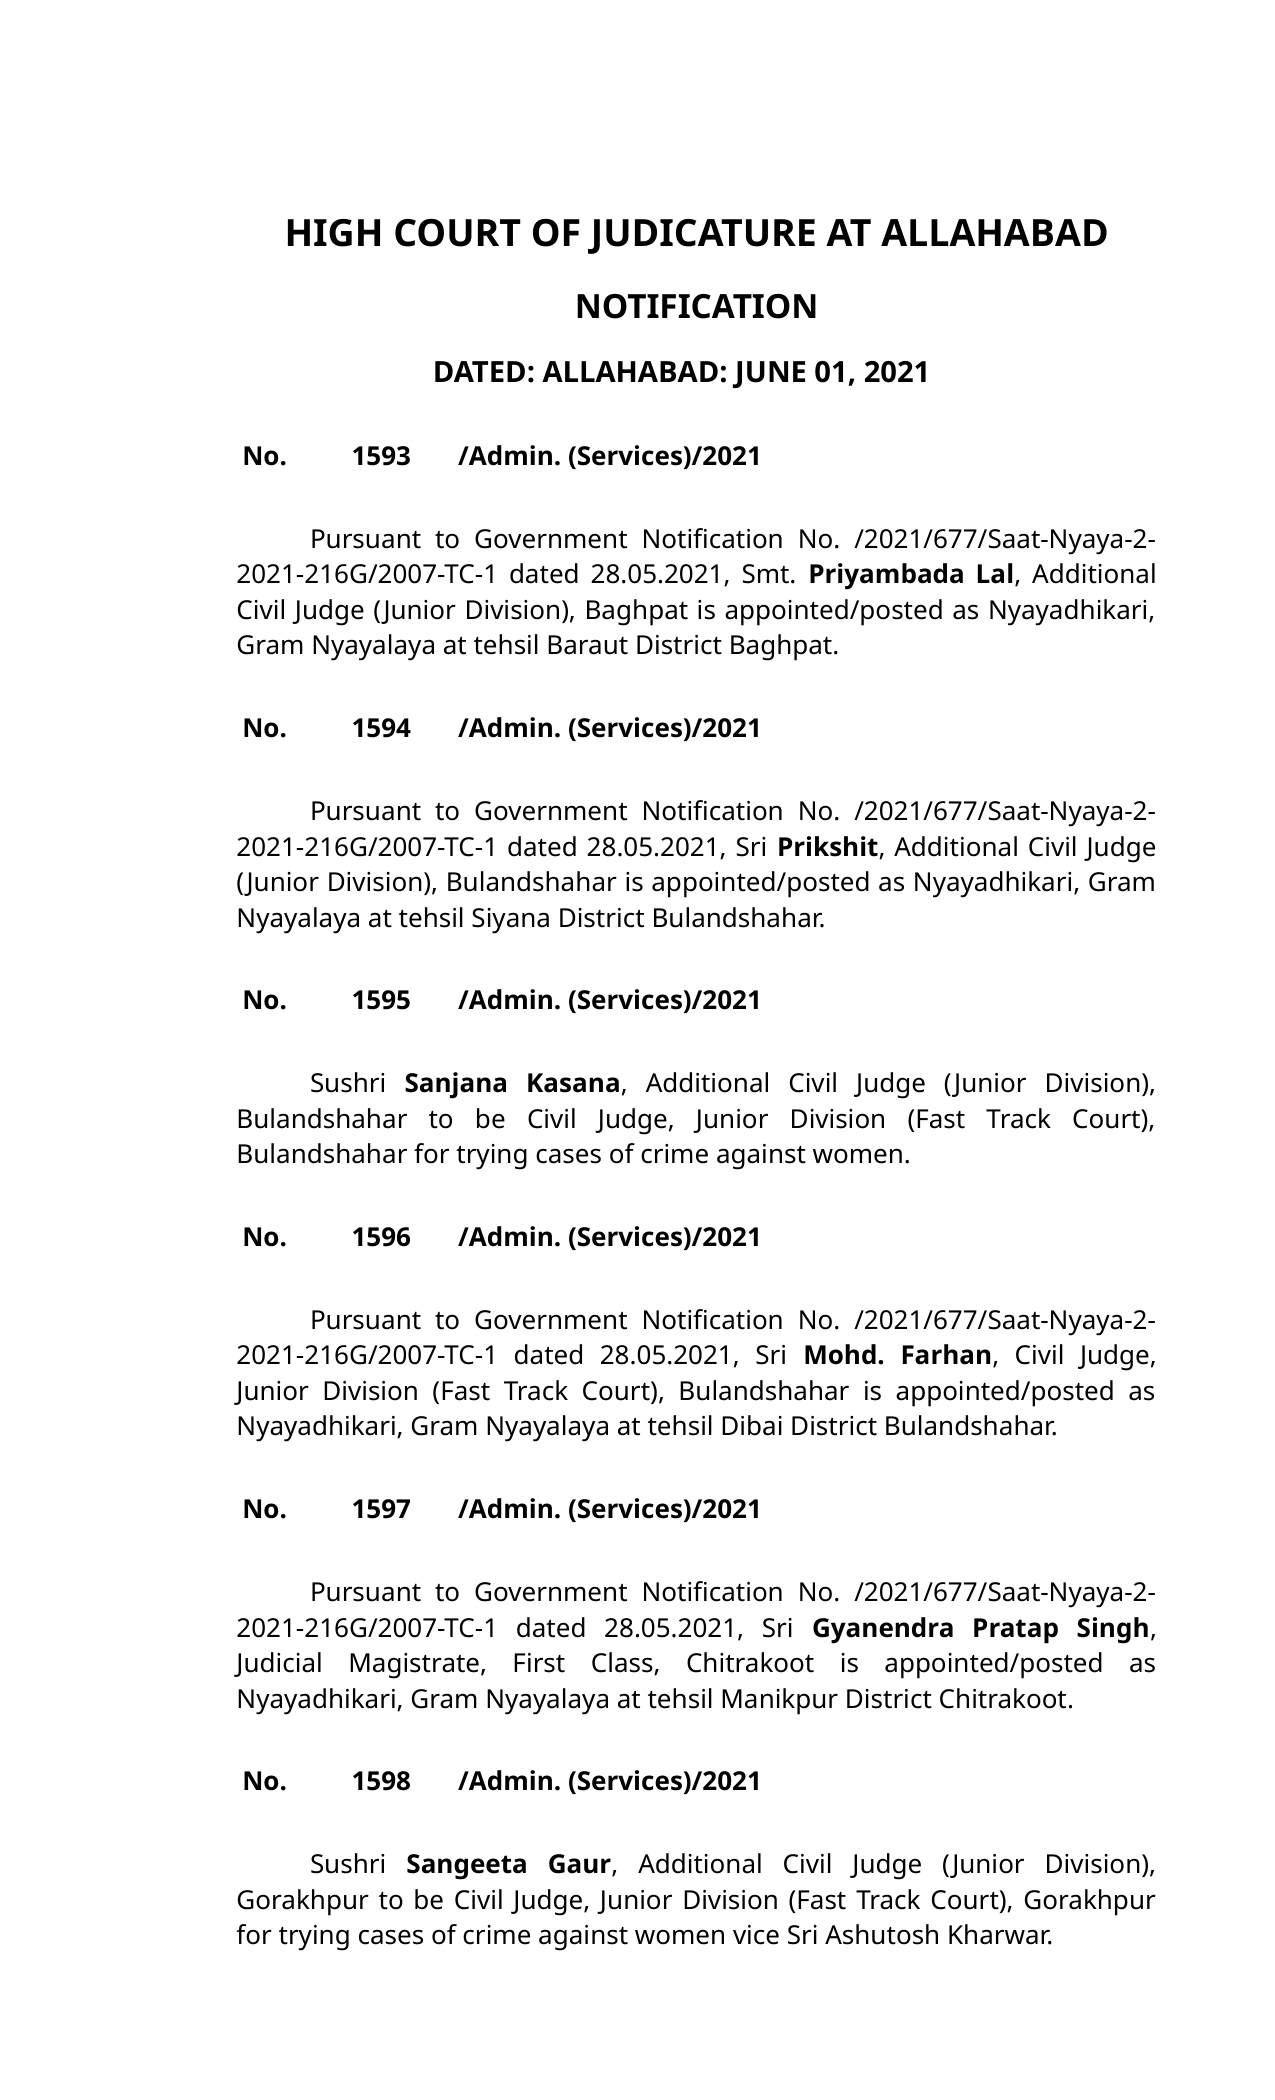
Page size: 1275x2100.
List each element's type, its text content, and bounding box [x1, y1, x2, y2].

table_header No. [236, 704, 310, 754]
table_header No. [236, 1757, 310, 1807]
table_header 1595 [310, 976, 452, 1026]
table_header /Admin. (Services)/2021 [452, 1757, 795, 1807]
text Pursuant to Government Notification No. /2021/677/Saat-Nyaya-2-2021-216G/2007-TC-1 dated 28.05.2021, Smt. Priyambada Lal, Additional Civil Judge (Junior Division), Baghpat is appointed/posted as Nyayadhikari, Gram Nyayalaya at tehsil Baraut District Baghpat. [236, 520, 1157, 662]
table_header 1598 [310, 1757, 452, 1807]
text Sushri Sangeeta Gaur, Additional Civil Judge (Junior Division), Gorakhpur to be Civil Judge, Junior Division (Fast Track Court), Gorakhpur for trying cases of crime against women vice Sri Ashutosh Kharwar. [236, 1846, 1157, 1952]
table_header No. [236, 1213, 310, 1263]
text Pursuant to Government Notification No. /2021/677/Saat-Nyaya-2-2021-216G/2007-TC-1 dated 28.05.2021, Sri Mohd. Farhan, Civil Judge, Junior Division (Fast Track Court), Bulandshahar is appointed/posted as Nyayadhikari, Gram Nyayalaya at tehsil Dibai District Bulandshahar. [236, 1301, 1157, 1443]
text Pursuant to Government Notification No. /2021/677/Saat-Nyaya-2-2021-216G/2007-TC-1 dated 28.05.2021, Sri Prikshit, Additional Civil Judge (Junior Division), Bulandshahar is appointed/posted as Nyayadhikari, Gram Nyayalaya at tehsil Siyana District Bulandshahar. [236, 793, 1157, 935]
table_header /Admin. (Services)/2021 [452, 976, 795, 1026]
subtitle DATED: ALLAHABAD: JUNE 01, 2021 [161, 351, 1202, 391]
table_header 1594 [310, 704, 452, 754]
table_header 1597 [310, 1485, 452, 1535]
table_header /Admin. (Services)/2021 [452, 704, 795, 754]
text Sushri Sanjana Kasana, Additional Civil Judge (Junior Division), Bulandshahar to be Civil Judge, Junior Division (Fast Track Court), Bulandshahar for trying cases of crime against women. [236, 1065, 1157, 1171]
table_header No. [236, 1485, 310, 1535]
text Pursuant to Government Notification No. /2021/677/Saat-Nyaya-2-2021-216G/2007-TC-1 dated 28.05.2021, Sri Gyanendra Pratap Singh, Judicial Magistrate, First Class, Chitrakoot is appointed/posted as Nyayadhikari, Gram Nyayalaya at tehsil Manikpur District Chitrakoot. [236, 1574, 1157, 1716]
table_header /Admin. (Services)/2021 [452, 1213, 795, 1263]
table_header No. [236, 976, 310, 1026]
table_header No. [236, 432, 310, 482]
table_header /Admin. (Services)/2021 [452, 1485, 795, 1535]
subtitle NOTIFICATION [236, 283, 1157, 329]
text HIGH COURT OF JUDICATURE AT ALLAHABAD [236, 207, 1157, 258]
table_header /Admin. (Services)/2021 [452, 432, 795, 482]
table_header 1593 [310, 432, 452, 482]
table_header 1596 [310, 1213, 452, 1263]
